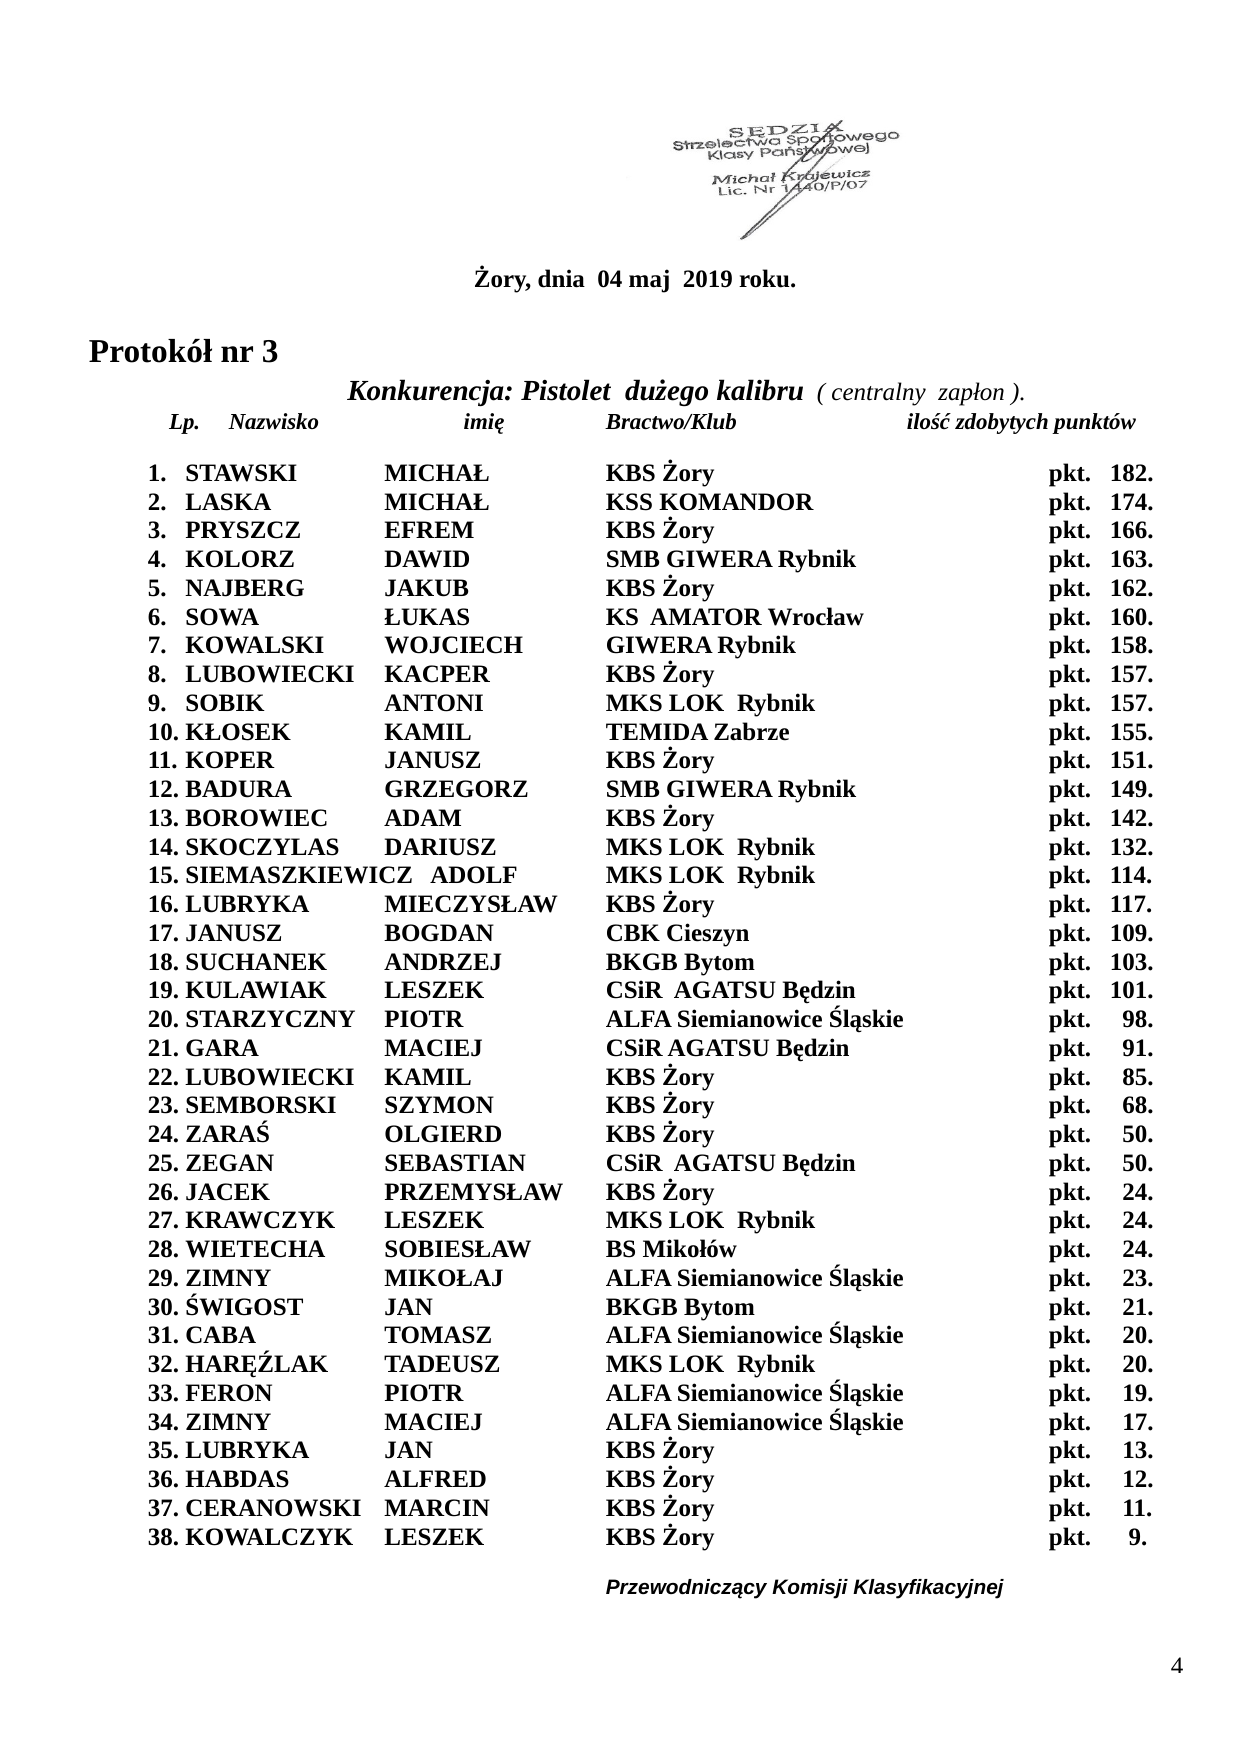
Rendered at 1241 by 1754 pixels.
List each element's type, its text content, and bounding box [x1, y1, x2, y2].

list SEMBORSKI SZYMON KBS Żory pkt. 68. [148, 1091, 1181, 1119]
list JACEK PRZEMYSŁAW KBS Żory pkt. 24. [148, 1177, 1181, 1206]
list HABDAS ALFRED KBS Żory pkt. 12. [148, 1464, 1181, 1493]
list ZARAŚ OLGIERD KBS Żory pkt. 50. [148, 1119, 1181, 1148]
list SKOCZYLAS DARIUSZ MKS LOK Rybnik pkt. 132. [148, 832, 1181, 861]
subtitle Lp. Nazwisko imię Bractwo/Klub ilość zdobytych punktów [89, 408, 1181, 434]
list GARA MACIEJ CSiR AGATSU Będzin pkt. 91. [148, 1033, 1181, 1062]
list LUBOWIECKI KACPER KBS Żory pkt. 157. [148, 659, 1181, 688]
text Żory, dnia 04 maj 2019 roku. [89, 264, 1181, 293]
list KRAWCZYK LESZEK MKS LOK Rybnik pkt. 24. [148, 1206, 1181, 1234]
list JANUSZ BOGDAN CBK Cieszyn pkt. 109. [148, 918, 1181, 947]
list KOWALSKI WOJCIECH GIWERA Rybnik pkt. 158. [148, 631, 1181, 659]
list LASKA MICHAŁ KSS KOMANDOR pkt. 174. [148, 487, 1181, 516]
list SOWA ŁUKAS KS AMATOR Wrocław pkt. 160. [148, 602, 1181, 631]
list LUBOWIECKI KAMIL KBS Żory pkt. 85. [148, 1062, 1181, 1091]
list SOBIK ANTONI MKS LOK Rybnik pkt. 157. [148, 688, 1181, 717]
list HARĘŹLAK TADEUSZ MKS LOK Rybnik pkt. 20. [148, 1349, 1181, 1378]
list KOPER JANUSZ KBS Żory pkt. 151. [148, 746, 1181, 774]
list KOLORZ DAWID SMB GIWERA Rybnik pkt. 163. [148, 544, 1181, 573]
list STAWSKI MICHAŁ KBS Żory pkt. 182. [148, 458, 1181, 487]
list PRYSZCZ EFREM KBS Żory pkt. 166. [148, 516, 1181, 544]
list KŁOSEK KAMIL TEMIDA Zabrze pkt. 155. [148, 717, 1181, 746]
list LUBRYKA MIECZYSŁAW KBS Żory pkt. 117. [148, 889, 1181, 918]
list SUCHANEK ANDRZEJ BKGB Bytom pkt. 103. [148, 947, 1181, 976]
list SIEMASZKIEWICZ ADOLF MKS LOK Rybnik pkt. 114. [148, 861, 1181, 889]
list KULAWIAK LESZEK CSiR AGATSU Będzin pkt. 101. [148, 976, 1181, 1004]
list CABA TOMASZ ALFA Siemianowice Śląskie pkt. 20. [148, 1321, 1181, 1349]
list FERON PIOTR ALFA Siemianowice Śląskie pkt. 19. [148, 1378, 1181, 1407]
list BADURA GRZEGORZ SMB GIWERA Rybnik pkt. 149. [148, 774, 1181, 803]
list WIETECHA SOBIESŁAW BS Mikołów pkt. 24. [148, 1234, 1181, 1263]
list CERANOWSKI MARCIN KBS Żory pkt. 11. [148, 1493, 1181, 1522]
text Przewodniczący Komisji Klasyfikacyjnej [532, 1575, 1181, 1599]
list ŚWIGOST JAN BKGB Bytom pkt. 21. [148, 1292, 1181, 1321]
list LUBRYKA JAN KBS Żory pkt. 13. [148, 1436, 1181, 1464]
text Konkurencja: Pistolet dużego kalibru ( centralny zapłon ). [89, 369, 1181, 408]
list BOROWIEC ADAM KBS Żory pkt. 142. [148, 803, 1181, 832]
text Protokół nr 3 [89, 331, 1181, 369]
list NAJBERG JAKUB KBS Żory pkt. 162. [148, 573, 1181, 602]
list ZEGAN SEBASTIAN CSiR AGATSU Będzin pkt. 50. [148, 1148, 1181, 1177]
list ZIMNY MIKOŁAJ ALFA Siemianowice Śląskie pkt. 23. [148, 1263, 1181, 1292]
list ZIMNY MACIEJ ALFA Siemianowice Śląskie pkt. 17. [148, 1407, 1181, 1436]
list KOWALCZYK LESZEK KBS Żory pkt. 9. [148, 1522, 1181, 1551]
list STARZYCZNY PIOTR ALFA Siemianowice Śląskie pkt. 98. [148, 1004, 1181, 1033]
